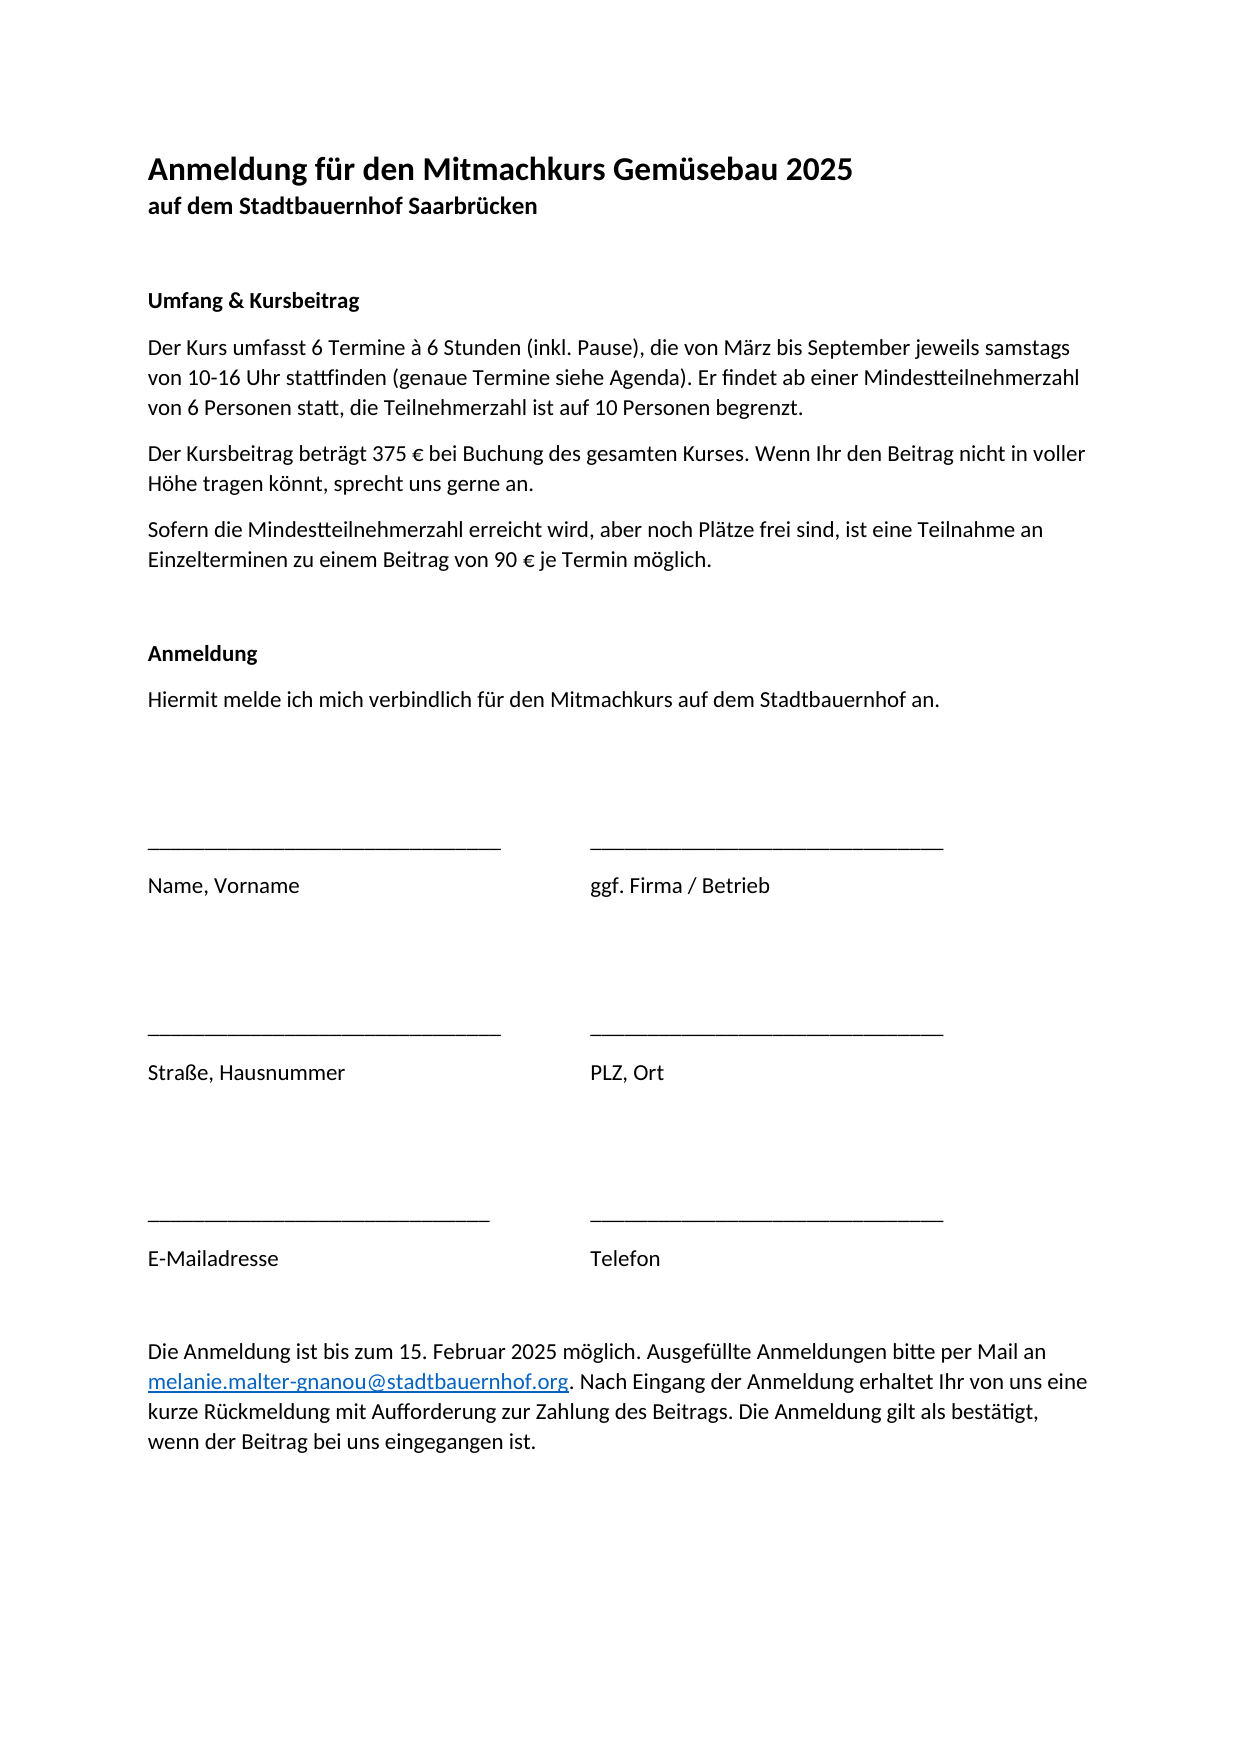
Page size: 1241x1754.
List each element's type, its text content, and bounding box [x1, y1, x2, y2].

text Anmeldung für den Mitmachkurs Gemüsebau 2025 auf dem Stadtbauernhof Saarbrücken [148, 148, 1093, 221]
text Hiermit melde ich mich verbindlich für den Mitmachkurs auf dem Stadtbauernhof an. [148, 685, 1093, 713]
text Sofern die Mindestteilnehmerzahl erreicht wird, aber noch Plätze frei sind, ist eine Teilnahme an Einzelterminen zu einem Beitrag von 90 € je Termin möglich. [148, 516, 1093, 573]
text _______________________________ _______________________________ [148, 1011, 1093, 1039]
text _______________________________ _______________________________ [148, 825, 1093, 853]
text Name, Vorname ggf. Firma / Betrieb [148, 871, 1093, 899]
text Anmeldung [148, 639, 1093, 667]
text Der Kurs umfasst 6 Termine à 6 Stunden (inkl. Pause), die von März bis September jeweils samstags von 10-16 Uhr stattfinden (genaue Termine siehe Agenda). Er findet ab einer Mindestteilnehmerzahl von 6 Personen statt, die Teilnehmerzahl ist auf 10 Personen begrenzt. [148, 333, 1093, 421]
text Der Kursbeitrag beträgt 375 € bei Buchung des gesamten Kurses. Wenn Ihr den Beitrag nicht in voller Höhe tragen könnt, sprecht uns gerne an. [148, 439, 1093, 497]
text Die Anmeldung ist bis zum 15. Februar 2025 möglich. Ausgefüllte Anmeldungen bitte per Mail an melanie.malter-gnanou@stadtbauernhof.org. Nach Eingang der Anmeldung erhaltet Ihr von uns eine kurze Rückmeldung mit Aufforderung zur Zahlung des Beitrags. Die Anmeldung gilt als bestätigt, wenn der Beitrag bei uns eingegangen ist. [148, 1337, 1093, 1455]
text ______________________________ _______________________________ [148, 1197, 1093, 1225]
text Straße, Hausnummer PLZ, Ort [148, 1058, 1093, 1086]
text E-Mailadresse Telefon [148, 1244, 1093, 1272]
text Umfang & Kursbeitrag [148, 286, 1093, 314]
